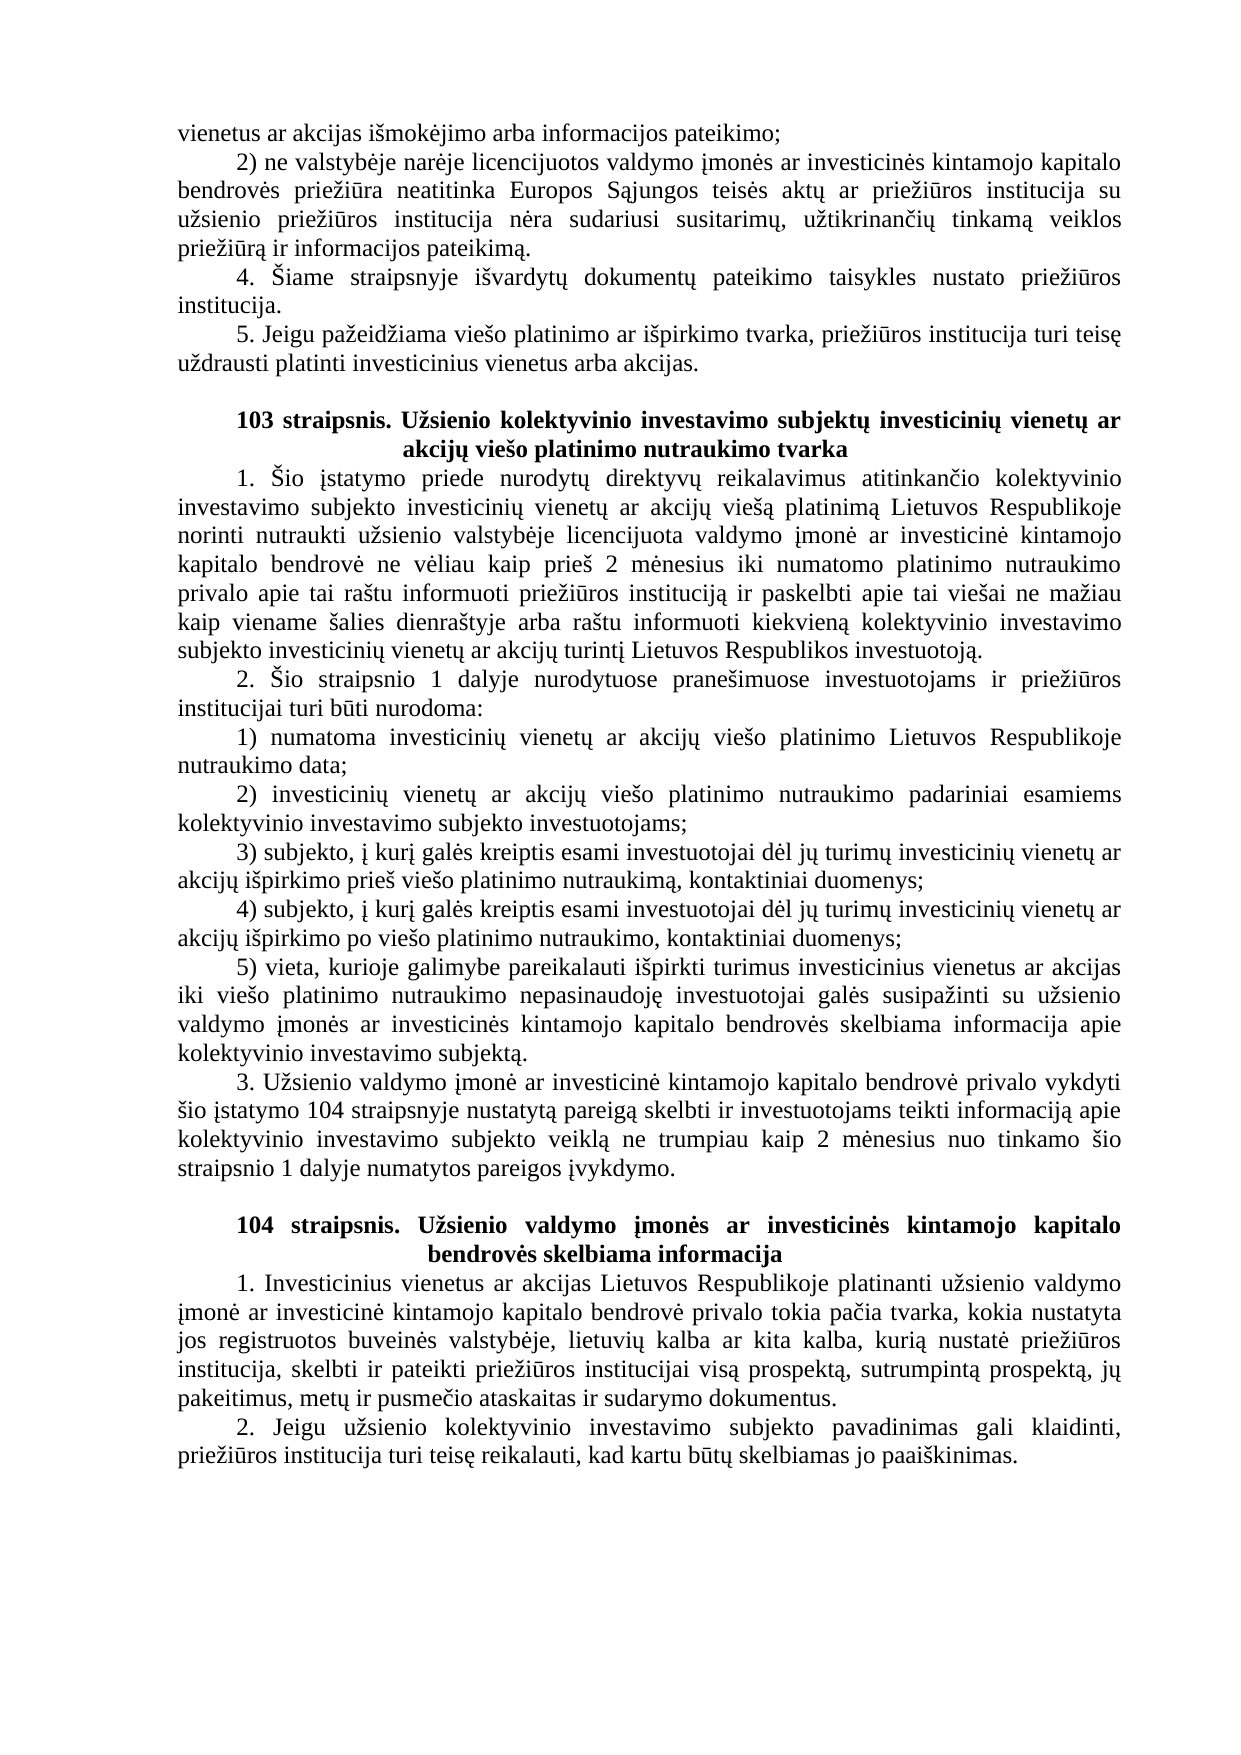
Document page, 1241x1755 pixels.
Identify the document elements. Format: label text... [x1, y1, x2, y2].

text 5) vieta, kurioje galimybe pareikalauti išpirkti turimus investicinius vienetus ar akcijas iki viešo platinimo nutraukimo nepasinaudoję investuotojai galės susipažinti su užsienio valdymo įmonės ar investicinės kintamojo kapitalo bendrovės skelbiama informacija apie kolektyvinio investavimo subjektą. [177, 952, 1122, 1067]
text 3) subjekto, į kurį galės kreiptis esami investuotojai dėl jų turimų investicinių vienetų ar akcijų išpirkimo prieš viešo platinimo nutraukimą, kontaktiniai duomenys; [177, 837, 1122, 894]
text 1) numatoma investicinių vienetų ar akcijų viešo platinimo Lietuvos Respublikoje nutraukimo data; [177, 722, 1122, 779]
text 1. Šio įstatymo priede nurodytų direktyvų reikalavimus atitinkančio kolektyvinio investavimo subjekto investicinių vienetų ar akcijų viešą platinimą Lietuvos Respublikoje norinti nutraukti užsienio valstybėje licencijuota valdymo įmonė ar investicinė kintamojo kapitalo bendrovė ne vėliau kaip prieš 2 mėnesius iki numatomo platinimo nutraukimo privalo apie tai raštu informuoti priežiūros instituciją ir paskelbti apie tai viešai ne mažiau kaip viename šalies dienraštyje arba raštu informuoti kiekvieną kolektyvinio investavimo subjekto investicinių vienetų ar akcijų turintį Lietuvos Respublikos investuotoją. [177, 463, 1122, 664]
text 5. Jeigu pažeidžiama viešo platinimo ar išpirkimo tvarka, priežiūros institucija turi teisę uždrausti platinti investicinius vienetus arba akcijas. [177, 319, 1122, 377]
text 1. Investicinius vienetus ar akcijas Lietuvos Respublikoje platinanti užsienio valdymo įmonė ar investicinė kintamojo kapitalo bendrovė privalo tokia pačia tvarka, kokia nustatyta jos registruotos buveinės valstybėje, lietuvių kalba ar kita kalba, kurią nustatė priežiūros institucija, skelbti ir pateikti priežiūros institucijai visą prospektą, sutrumpintą prospektą, jų pakeitimus, metų ir pusmečio ataskaitas ir sudarymo dokumentus. [177, 1268, 1122, 1412]
text 4) subjekto, į kurį galės kreiptis esami investuotojai dėl jų turimų investicinių vienetų ar akcijų išpirkimo po viešo platinimo nutraukimo, kontaktiniai duomenys; [177, 894, 1122, 952]
text 2) investicinių vienetų ar akcijų viešo platinimo nutraukimo padariniai esamiems kolektyvinio investavimo subjekto investuotojams; [177, 779, 1122, 837]
text vienetus ar akcijas išmokėjimo arba informacijos pateikimo; [177, 118, 1122, 147]
text 4. Šiame straipsnyje išvardytų dokumentų pateikimo taisykles nustato priežiūros institucija. [177, 262, 1122, 319]
text 3. Užsienio valdymo įmonė ar investicinė kintamojo kapitalo bendrovė privalo vykdyti šio įstatymo 104 straipsnyje nustatytą pareigą skelbti ir investuotojams teikti informaciją apie kolektyvinio investavimo subjekto veiklą ne trumpiau kaip 2 mėnesius nuo tinkamo šio straipsnio 1 dalyje numatytos pareigos įvykdymo. [177, 1067, 1122, 1182]
text 104 straipsnis. Užsienio valdymo įmonės ar investicinės kintamojo kapitalo bendrovės skelbiama informacija [236, 1211, 1122, 1268]
text 2. Jeigu užsienio kolektyvinio investavimo subjekto pavadinimas gali klaidinti, priežiūros institucija turi teisę reikalauti, kad kartu būtų skelbiamas jo paaiškinimas. [177, 1412, 1122, 1469]
text 2) ne valstybėje narėje licencijuotos valdymo įmonės ar investicinės kintamojo kapitalo bendrovės priežiūra neatitinka Europos Sąjungos teisės aktų ar priežiūros institucija su užsienio priežiūros institucija nėra sudariusi susitarimų, užtikrinančių tinkamą veiklos priežiūrą ir informacijos pateikimą. [177, 147, 1122, 262]
text 103 straipsnis. Užsienio kolektyvinio investavimo subjektų investicinių vienetų ar akcijų viešo platinimo nutraukimo tvarka [236, 406, 1122, 463]
text 2. Šio straipsnio 1 dalyje nurodytuose pranešimuose investuotojams ir priežiūros institucijai turi būti nurodoma: [177, 664, 1122, 722]
